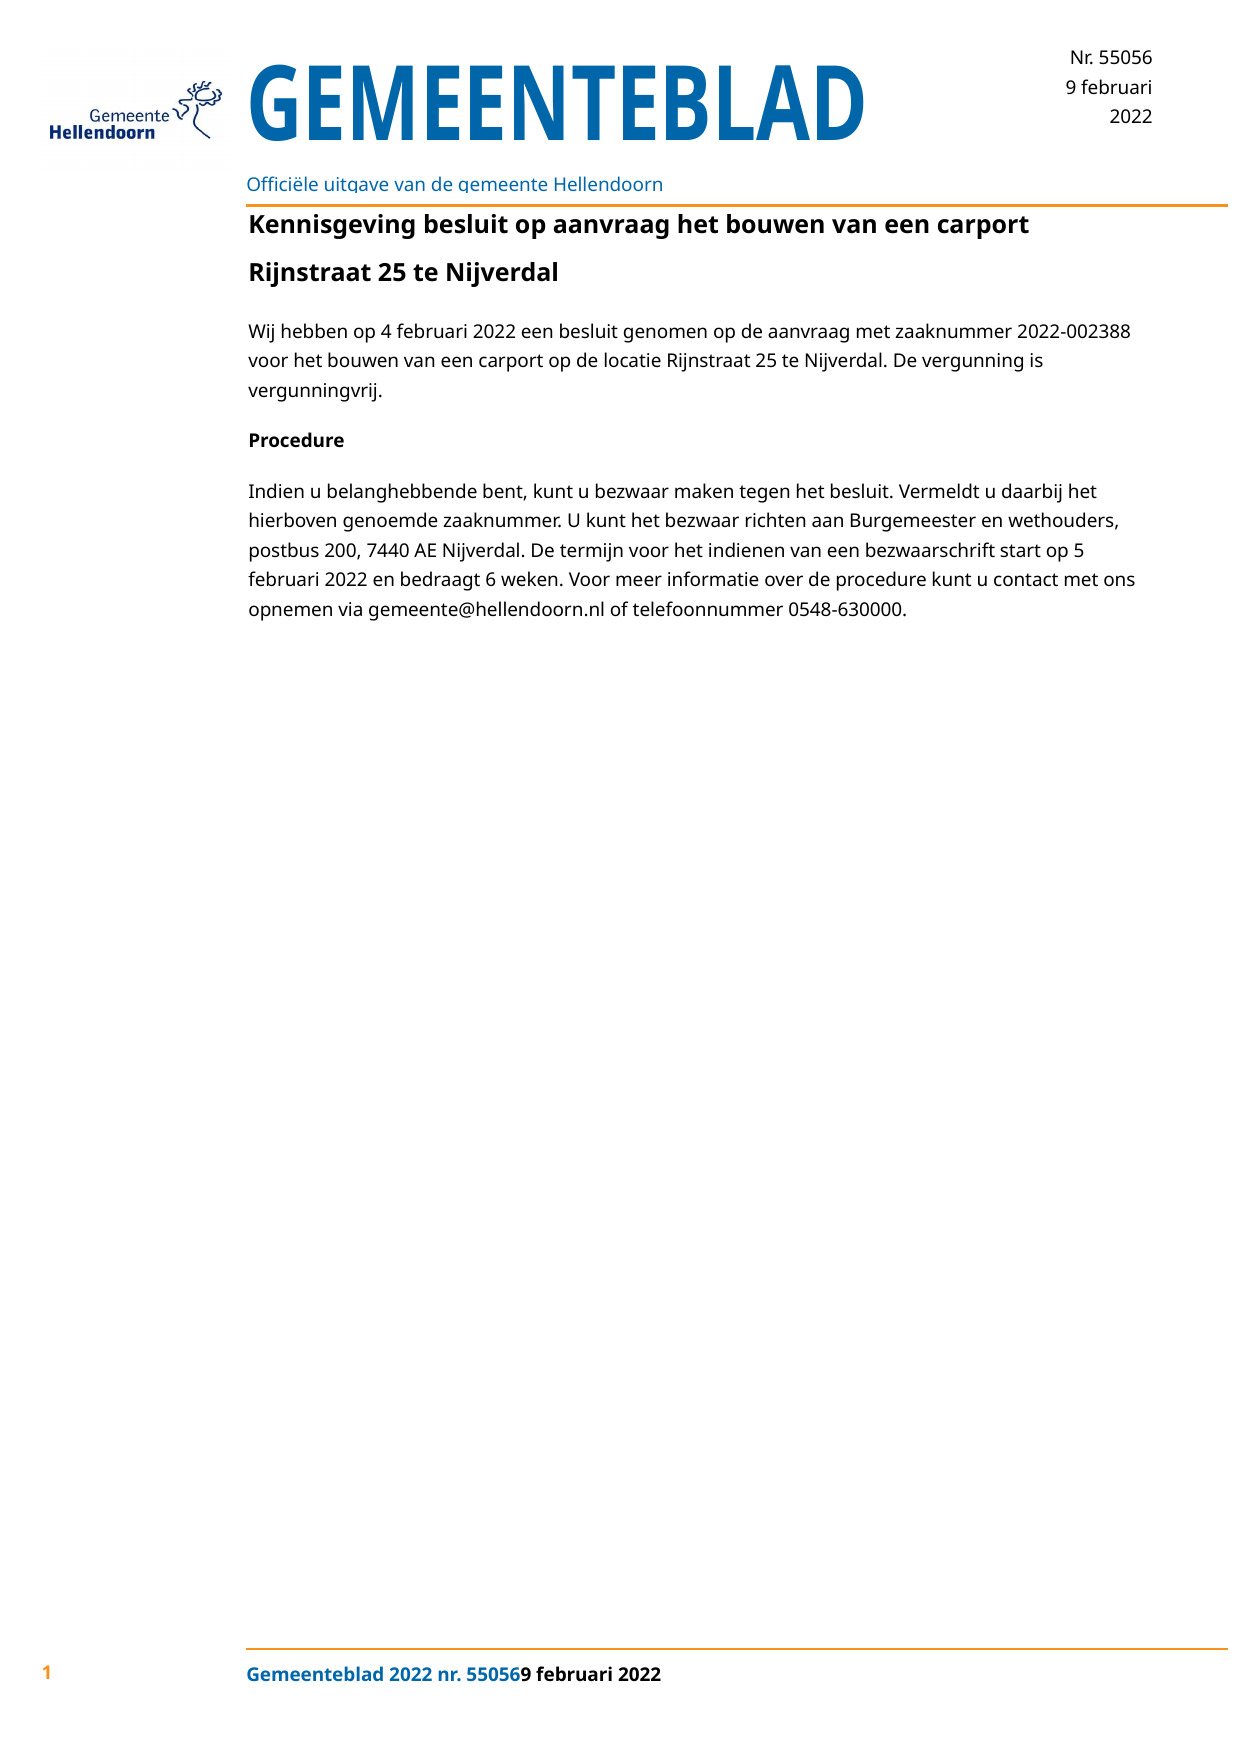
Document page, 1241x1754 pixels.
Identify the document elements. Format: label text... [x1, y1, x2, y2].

text Indien u belanghebbende bent, kunt u bezwaar maken tegen het besluit. Vermeldt u daarbij het hierboven genoemde zaaknummer. U kunt het bezwaar richten aan Burgemeester en wethouders, postbus 200, 7440 AE Nijverdal. De termijn voor het indienen van een bezwaarschrift start op 5 februari 2022 en bedraagt 6 weken. Voor meer informatie over de procedure kunt u contact met ons opnemen via gemeente@hellendoorn.nl of telefoonnummer 0548-630000. [248, 478, 1152, 622]
text Wij hebben op 4 februari 2022 een besluit genomen op de aanvraag met zaaknummer 2022-002388 voor het bouwen van een carport op de locatie Rijnstraat 25 te Nijverdal. De vergunning is vergunningvrij. [248, 318, 1152, 403]
text Kennisgeving besluit op aanvraag het bouwen van een carport Rijnstraat 25 te Nijverdal [248, 207, 1152, 288]
picture [41, 47, 231, 172]
text Procedure [248, 427, 1152, 453]
